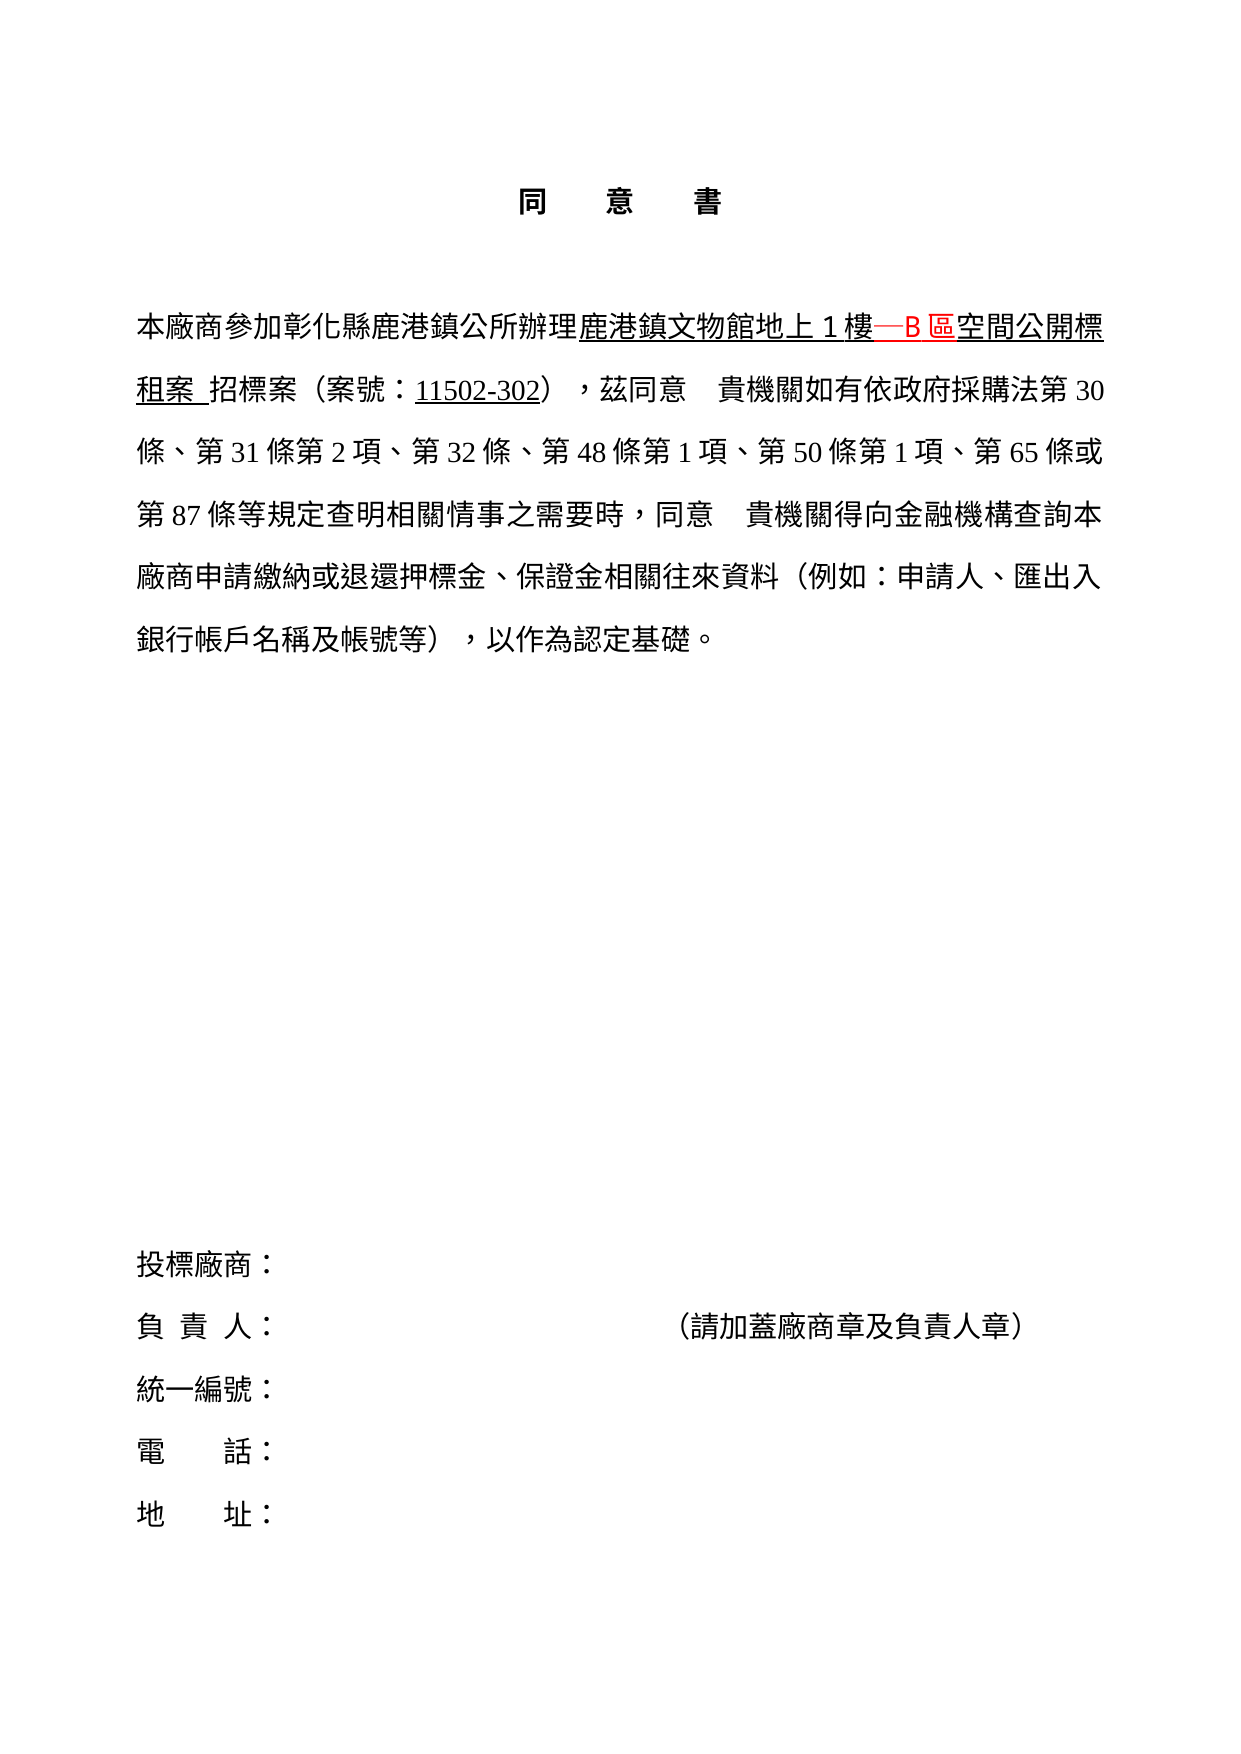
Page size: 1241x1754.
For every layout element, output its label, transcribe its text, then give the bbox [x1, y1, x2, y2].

text 投標廠商： [136, 1221, 1104, 1283]
text 地 址： [136, 1471, 1104, 1533]
text 負 責 人： （請加蓋廠商章及負責人章） [136, 1283, 1104, 1346]
text 同 意 書 [136, 158, 1104, 221]
text 統一編號： [136, 1346, 1104, 1408]
text 電 話： [136, 1408, 1104, 1471]
text 本廠商參加彰化縣鹿港鎮公所辦理鹿港鎮文物館地上1樓─B區空間公開標租案 招標案（案號：11502-302），茲同意 貴機關如有依政府採購法第30條、第31條第2項、第32條、第48條第1項、第50條第1項、第65條或第87條等規定查明相關情事之需要時，同意 貴機關得向金融機構查詢本廠商申請繳納或退還押標金、保證金相關往來資料（例如：申請人、匯出入銀行帳戶名稱及帳號等），以作為認定基礎。 [136, 283, 1104, 658]
